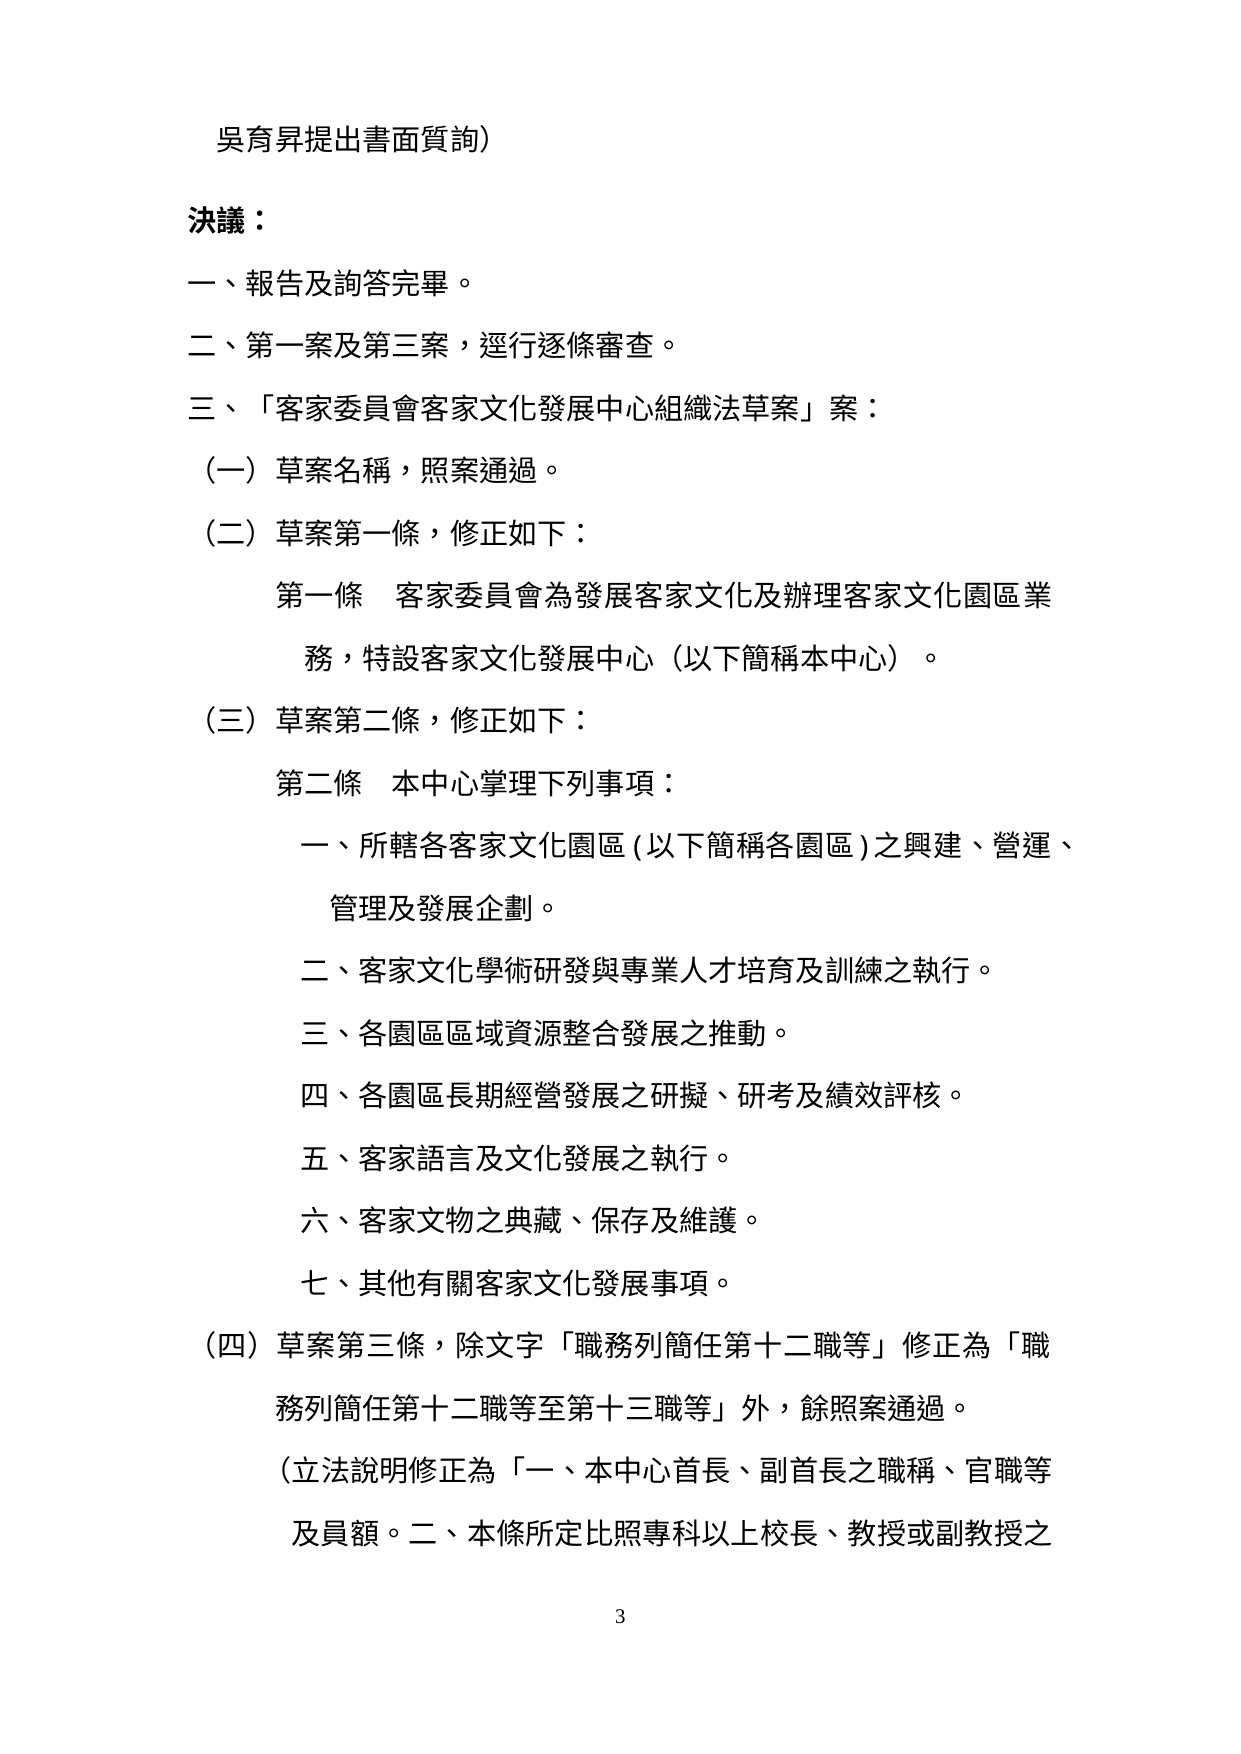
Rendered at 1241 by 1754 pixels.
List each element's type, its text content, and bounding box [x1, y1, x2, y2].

text 第二條 本中心掌理下列事項： [275, 740, 1053, 802]
text 五、客家語言及文化發展之執行。 [300, 1115, 1053, 1177]
text 一、所轄各客家文化園區(以下簡稱各園區)之興建、營運、管理及發展企劃。 [300, 802, 1053, 927]
text 第一條 客家委員會為發展客家文化及辦理客家文化園區業務，特設客家文化發展中心（以下簡稱本中心）。 [275, 552, 1053, 677]
text 三、各園區區域資源整合發展之推動。 [300, 990, 1053, 1052]
text （一）草案名稱，照案通過。 [187, 427, 1053, 490]
text 一、報告及詢答完畢。 [187, 240, 1053, 302]
text （立法說明修正為「一、本中心首長、副首長之職稱、官職等及員額。二、本條所定比照專科以上校長、教授或副教授之 [262, 1427, 1053, 1552]
text （本日會議有委員謝國樑、莊瑞雄、蔡其昌、李俊俋、鄭天財、尤美女、徐志榮、詹滿容、呂學樟提出質詢；委員吳宜臻、林滄敏、吳育昇提出書面質詢） [187, 96, 1053, 159]
text 決議： [187, 177, 1053, 240]
text 三、「客家委員會客家文化發展中心組織法草案」案： [187, 365, 1053, 427]
text （三）草案第二條，修正如下： [187, 677, 1053, 740]
text 二、客家文化學術研發與專業人才培育及訓練之執行。 [300, 927, 1053, 990]
text （二）草案第一條，修正如下： [187, 490, 1053, 552]
text 六、客家文物之典藏、保存及維護。 [300, 1177, 1053, 1240]
text 二、第一案及第三案，逕行逐條審查。 [187, 302, 1053, 365]
text 四、各園區長期經營發展之研擬、研考及績效評核。 [300, 1052, 1053, 1115]
text （四）草案第三條，除文字「職務列簡任第十二職等」修正為「職務列簡任第十二職等至第十三職等」外，餘照案通過。 [187, 1302, 1053, 1427]
text 七、其他有關客家文化發展事項。 [300, 1240, 1053, 1302]
